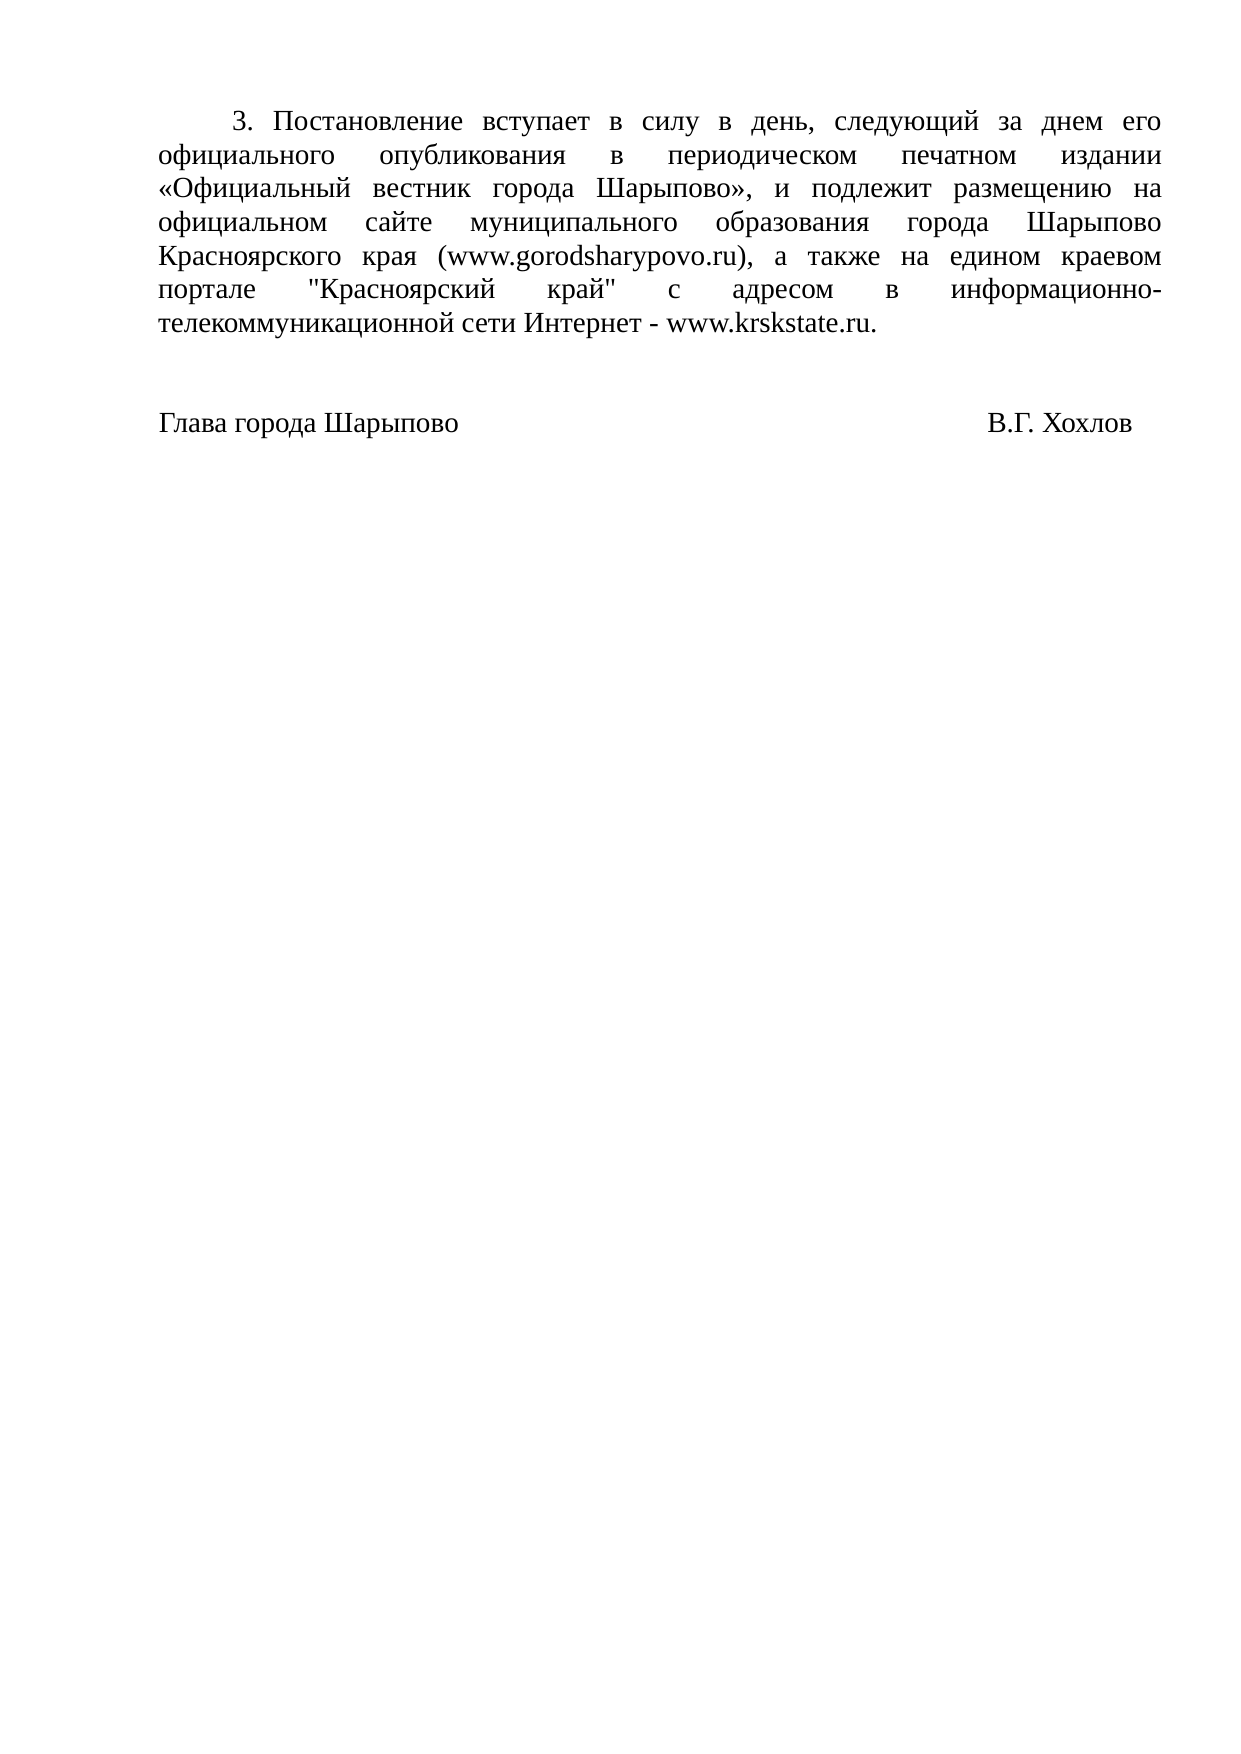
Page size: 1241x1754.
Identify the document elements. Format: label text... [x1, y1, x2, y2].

text 3. Постановление вступает в силу в день, следующий за днем его официального опубликования в периодическом печатном издании «Официальный вестник города Шарыпово», и подлежит размещению на официальном сайте муниципального образования города Шарыпово Красноярского края (www.gorodsharypovo.ru), а также на едином краевом портале "Красноярский край" с адресом в информационно-телекоммуникационной сети Интернет - www.krskstate.ru. [158, 103, 1163, 338]
table_header Глава города Шарыпово [148, 405, 686, 472]
table_header В.Г. Хохлов [686, 405, 1144, 472]
